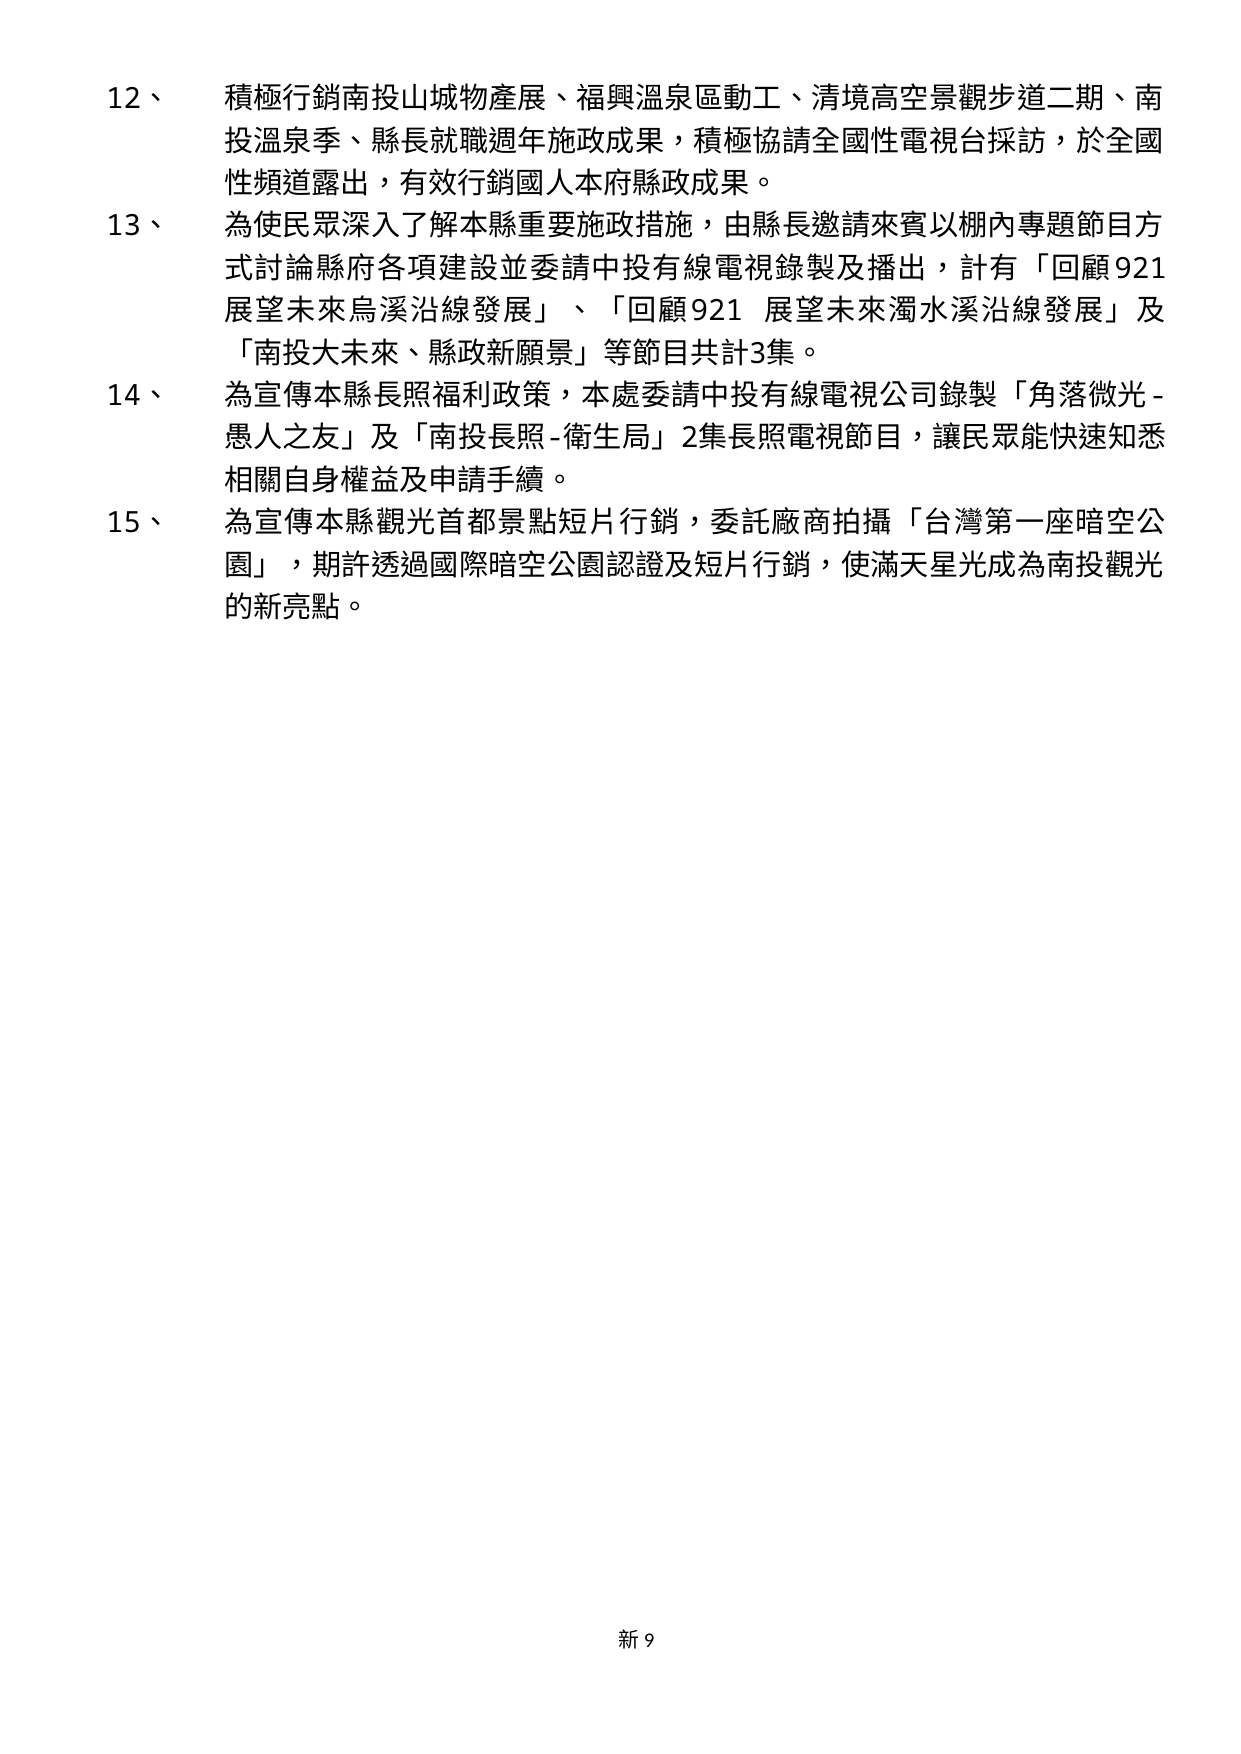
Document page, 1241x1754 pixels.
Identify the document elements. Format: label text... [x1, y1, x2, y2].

list 為宣傳本縣長照福利政策，本處委請中投有線電視公司錄製「角落微光-愚人之友」及「南投長照-衛生局」2集長照電視節目，讓民眾能快速知悉相關自身權益及申請手續。 [106, 372, 1167, 499]
list 為使民眾深入了解本縣重要施政措施，由縣長邀請來賓以棚內專題節目方式討論縣府各項建設並委請中投有線電視錄製及播出，計有「回顧921 展望未來烏溪沿線發展」、「回顧921 展望未來濁水溪沿線發展」及「南投大未來、縣政新願景」等節目共計3集。 [106, 202, 1167, 372]
list 為宣傳本縣觀光首都景點短片行銷，委託廠商拍攝「台灣第一座暗空公園」，期許透過國際暗空公園認證及短片行銷，使滿天星光成為南投觀光的新亮點。 [106, 499, 1167, 626]
list 積極行銷南投山城物產展、福興溫泉區動工、清境高空景觀步道二期、南投溫泉季、縣長就職週年施政成果，積極協請全國性電視台採訪，於全國性頻道露出，有效行銷國人本府縣政成果。 [106, 75, 1167, 202]
